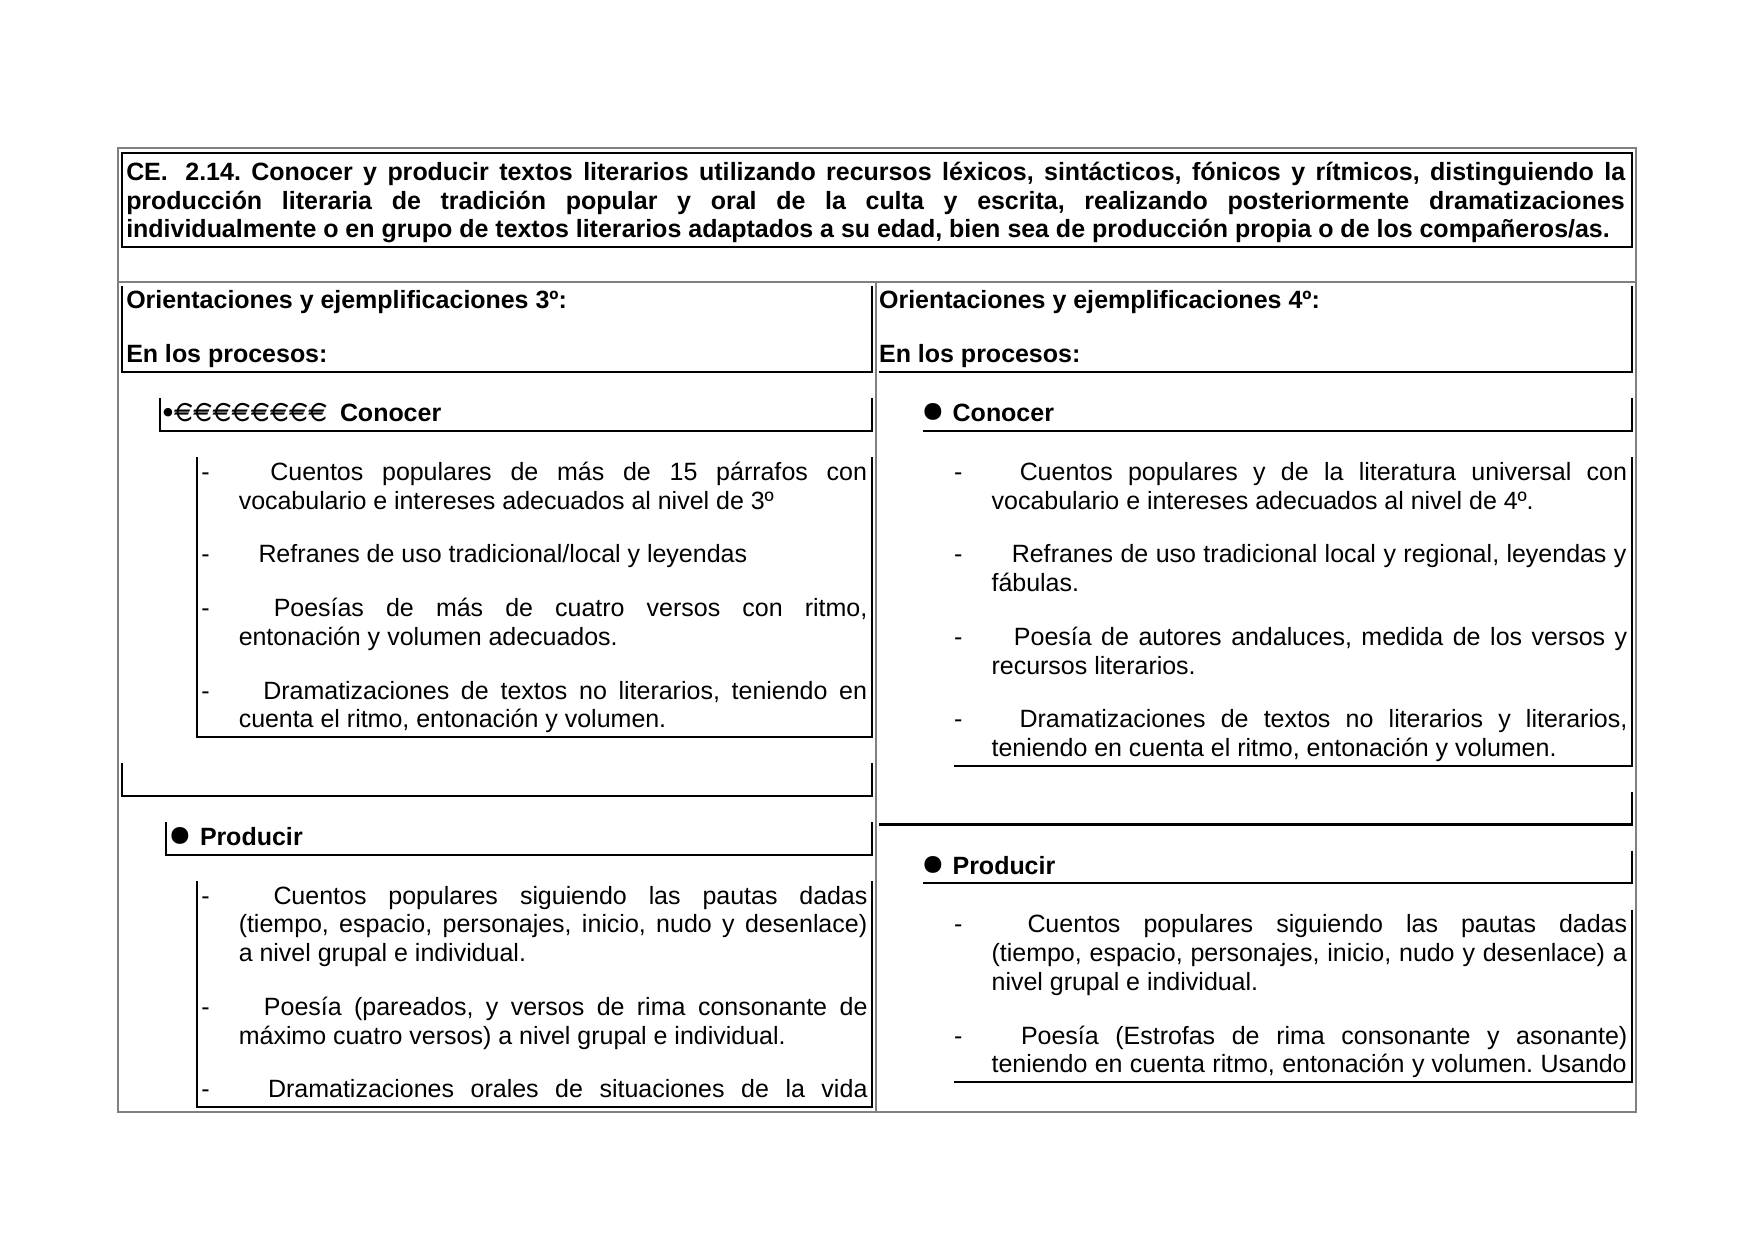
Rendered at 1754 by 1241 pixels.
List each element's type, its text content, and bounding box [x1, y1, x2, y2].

table_cell Orientaciones y ejemplificaciones 4º: En los procesos: Conocer - Cuentos populares y de la literatura universal con vocabulario e intereses adecuados al nivel de 4º. - Refranes de uso tradicional local y regional, leyendas y fábulas. - Poesía de autores andaluces, medida de los versos y recursos literarios. - Dramatizaciones de textos no literarios y literarios, teniendo en cuenta el ritmo, entonación y volumen. Producir - Cuentos populares siguiendo las pautas dadas (tiempo, espacio, personajes, inicio, nudo y desenlace) a nivel grupal e individual. - Poesía (Estrofas de rima consonante y asonante) teniendo en cuenta ritmo, entonación y volumen. Usando [877, 283, 1635, 1111]
table_header CE. 2.14. Conocer y producir textos literarios utilizando recursos léxicos, sintácticos, fónicos y rítmicos, distinguiendo la producción literaria de tradición popular y oral de la culta y escrita, realizando posteriormente dramatizaciones individualmente o en grupo de textos literarios adaptados a su edad, bien sea de producción propia o de los compañeros/as. [119, 149, 1635, 281]
table_cell Orientaciones y ejemplificaciones 3º: En los procesos: · Conocer - Cuentos populares de más de 15 párrafos con vocabulario e intereses adecuados al nivel de 3º - Refranes de uso tradicional/local y leyendas - Poesías de más de cuatro versos con ritmo, entonación y volumen adecuados. - Dramatizaciones de textos no literarios, teniendo en cuenta el ritmo, entonación y volumen. Producir - Cuentos populares siguiendo las pautas dadas (tiempo, espacio, personajes, inicio, nudo y desenlace) a nivel grupal e individual. - Poesía (pareados, y versos de rima consonante de máximo cuatro versos) a nivel grupal e individual. - Dramatizaciones orales de situaciones de la vida [119, 283, 875, 1111]
